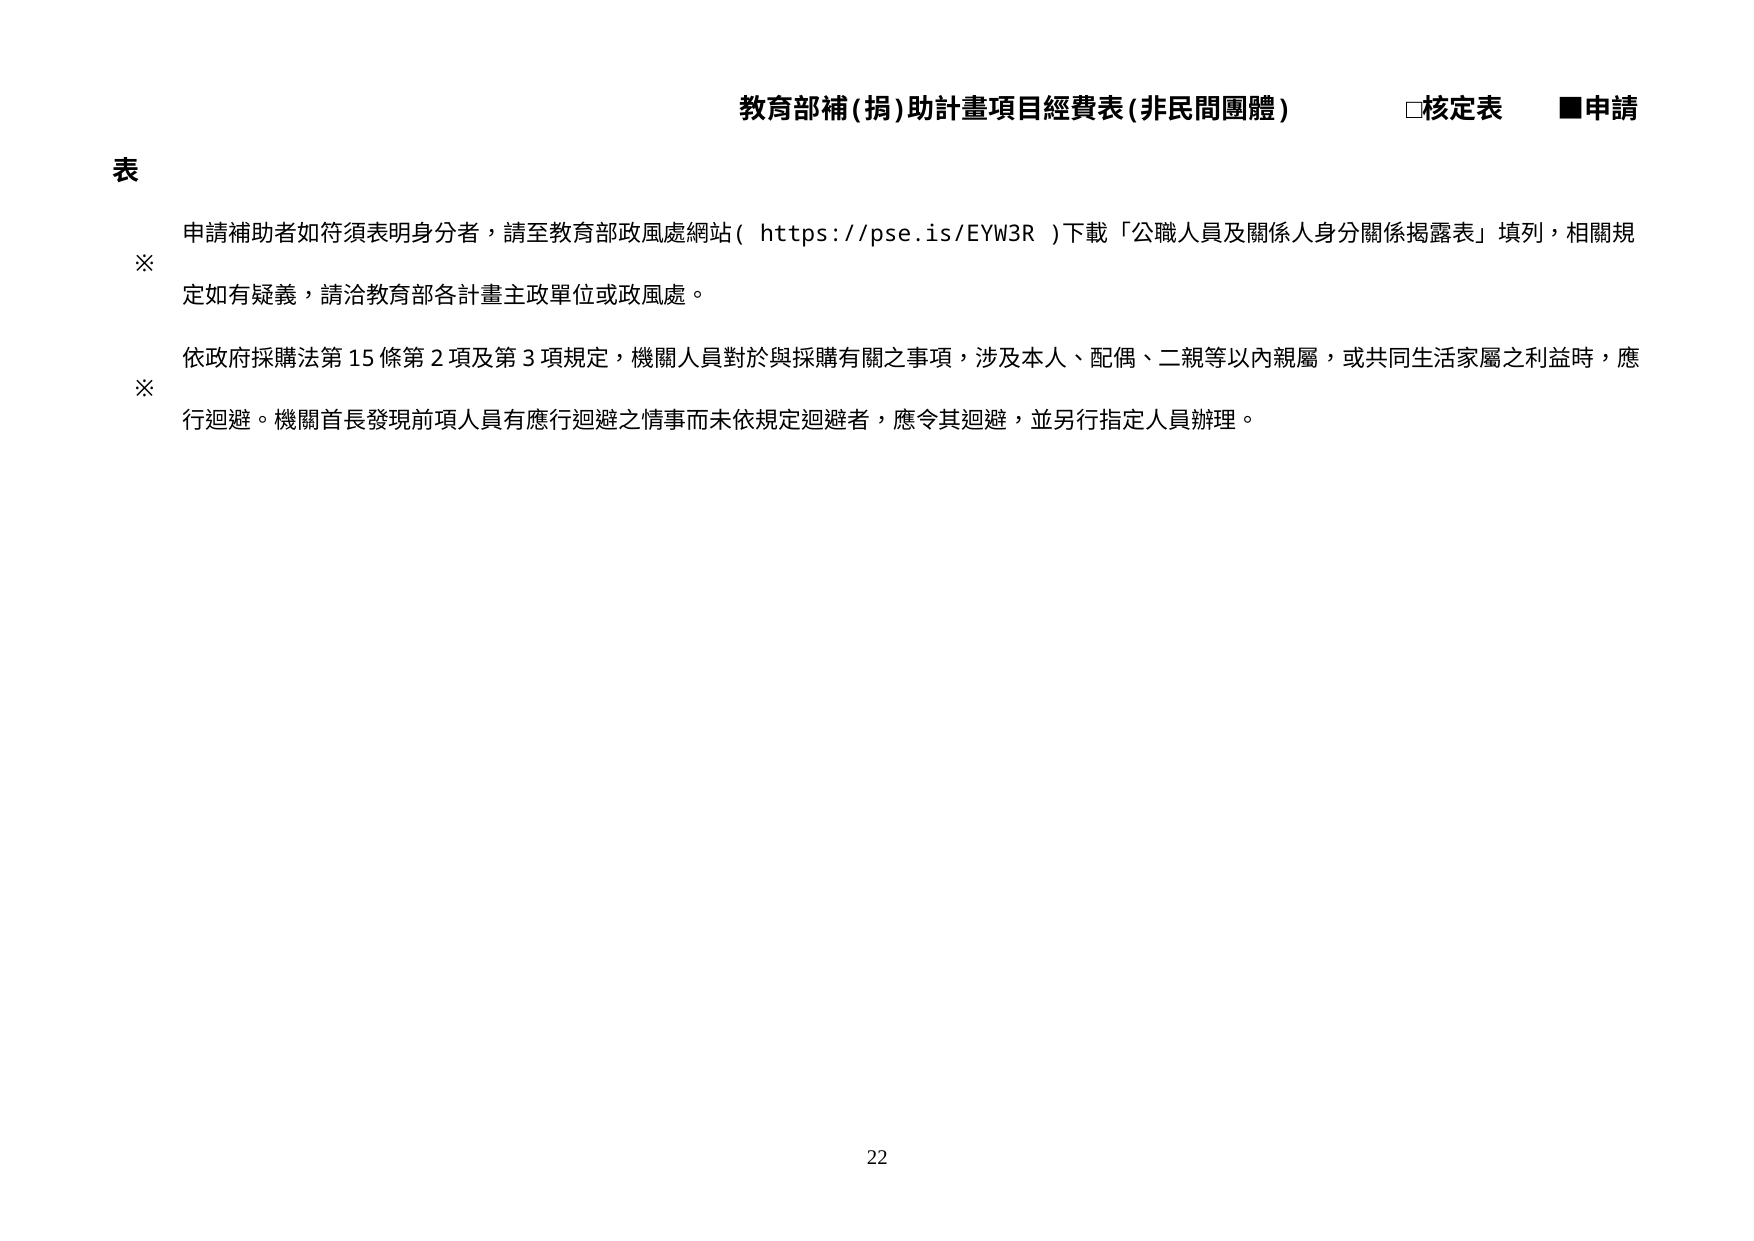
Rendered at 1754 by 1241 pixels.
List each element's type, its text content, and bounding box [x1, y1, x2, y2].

table_header 教育部補(捐)助計畫項目經費表(非民間團體) □核定表 ■申請表 [109, 65, 1645, 190]
table_cell ※ [109, 315, 179, 440]
table_cell 依政府採購法第15條第2項及第3項規定，機關人員對於與採購有關之事項，涉及本人、配偶、二親等以內親屬，或共同生活家屬之利益時，應行迴避。機關首長發現前項人員有應行迴避之情事而未依規定迴避者，應令其迴避，並另行指定人員辦理。 [180, 315, 1645, 440]
table_cell 申請補助者如符須表明身分者，請至教育部政風處網站( https://pse.is/EYW3R )下載「公職人員及關係人身分關係揭露表」填列，相關規定如有疑義，請洽教育部各計畫主政單位或政風處。 [180, 190, 1645, 315]
table_cell ※ [109, 190, 179, 315]
